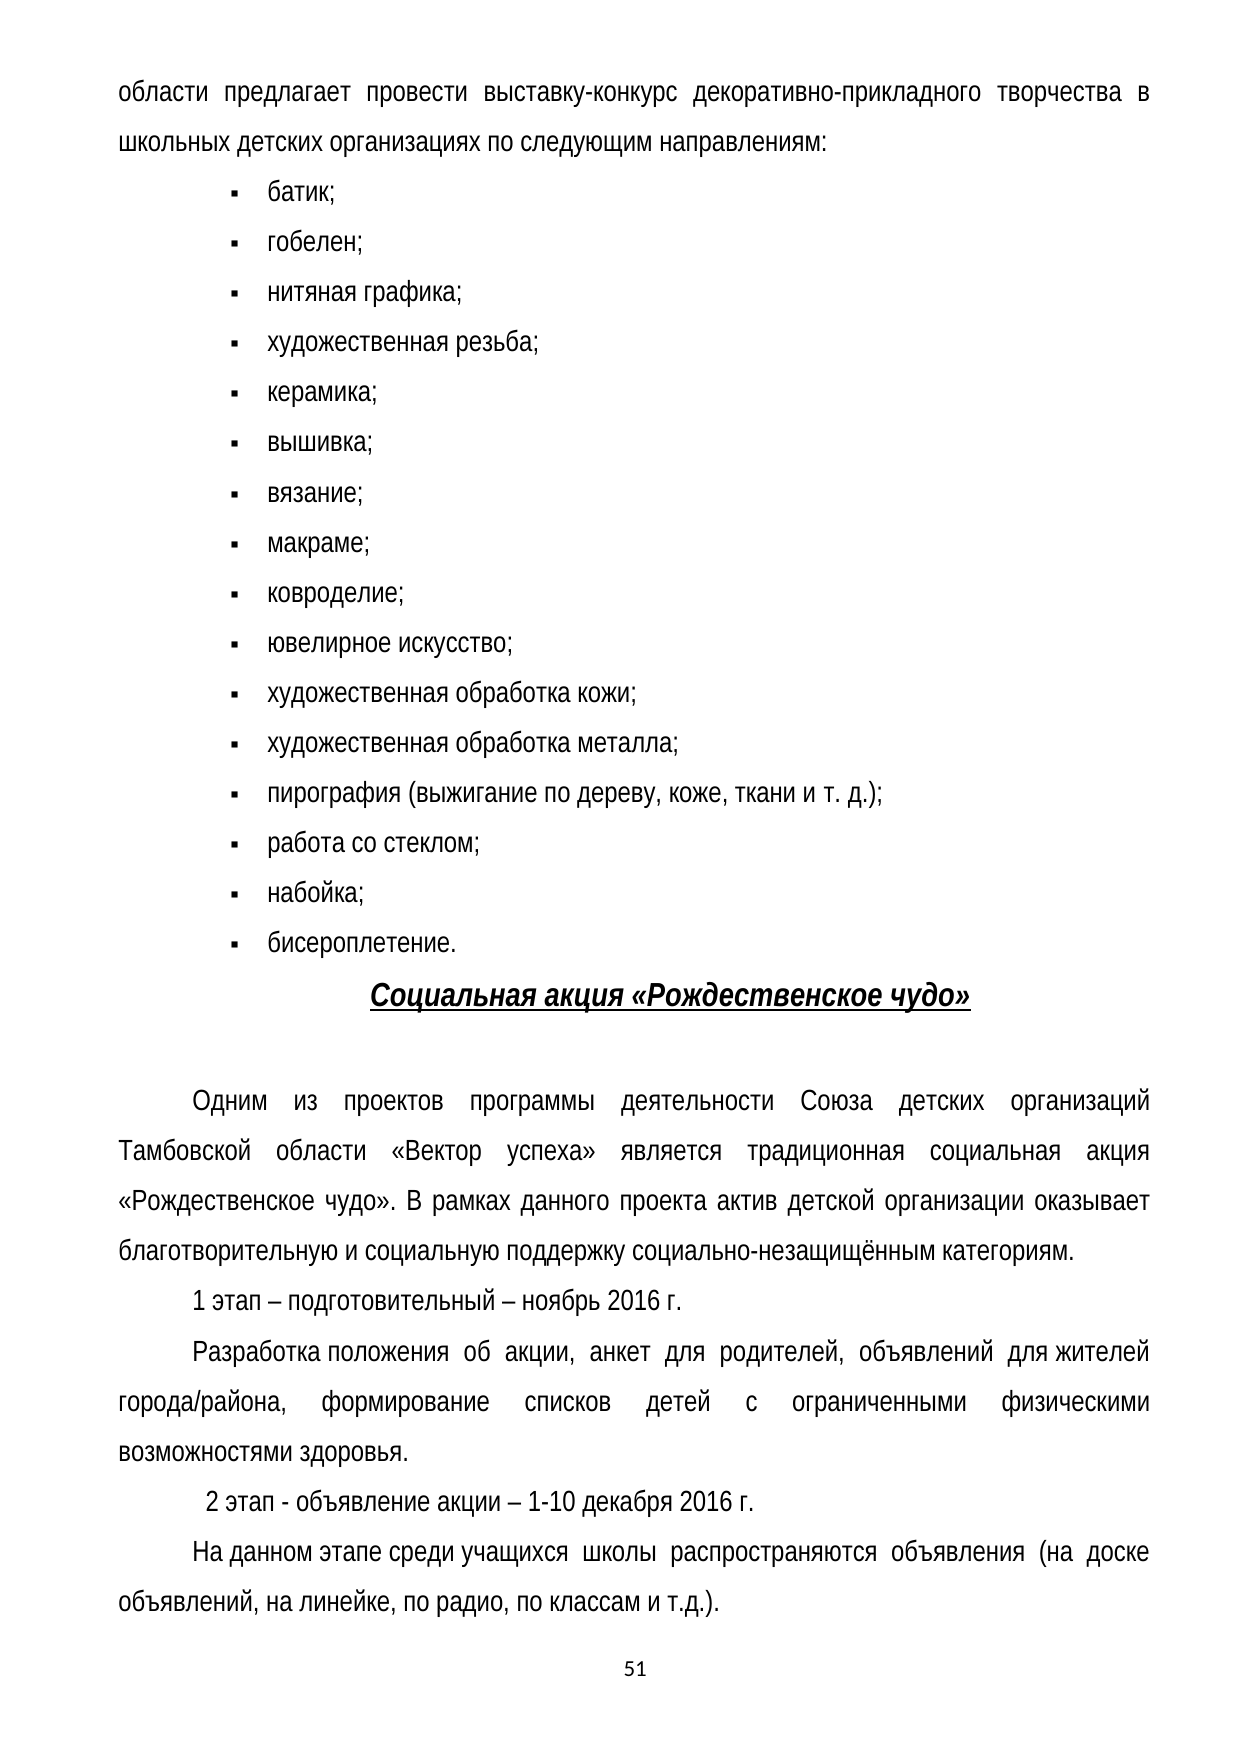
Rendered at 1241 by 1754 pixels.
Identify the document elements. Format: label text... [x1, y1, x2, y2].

list художественная обработка кожи; [156, 675, 1152, 708]
list художественная резьба; [156, 324, 1152, 358]
list пирография (выжигание по дереву, коже, ткани и т. д.); [156, 775, 1152, 809]
list вязание; [156, 475, 1152, 508]
list макраме; [156, 525, 1152, 558]
text 1 этап – подготовительный – ноябрь 2016 г. [118, 1283, 1152, 1317]
list нитяная графика; [156, 274, 1152, 308]
list вышивка; [156, 424, 1152, 458]
text 2 этап - объявление акции – 1-10 декабря 2016 г. [118, 1484, 1152, 1517]
list художественная обработка металла; [156, 725, 1152, 759]
list керамика; [156, 374, 1152, 408]
text Социальная акция «Рождественское чудо» [118, 976, 1152, 1014]
list ювелирное искусство; [156, 625, 1152, 658]
list набойка; [156, 876, 1152, 909]
list бисероплетение. [156, 926, 1152, 959]
list батик; [156, 174, 1152, 207]
text Одним из проектов программы деятельности Союза детских организаций Тамбовской области «Вектор успеха» является традиционная социальная акция «Рождественское чудо». В рамках данного проекта актив детской организации оказывает благотворительную и социальную поддержку социально-незащищённым категориям. [118, 1083, 1152, 1267]
text Разработка положения об акции, анкет для родителей, объявлений для жителей города/района, формирование списков детей с ограниченными физическими возможностями здоровья. [118, 1334, 1152, 1467]
list гобелен; [156, 224, 1152, 258]
list работа со стеклом; [156, 825, 1152, 859]
list ковроделие; [156, 575, 1152, 608]
text области предлагает провести выставку-конкурс декоративно-прикладного творчества в школьных детских организациях по следующим направлениям: [118, 74, 1152, 157]
text На данном этапе среди учащихся школы распространяются объявления (на доске объявлений, на линейке, по радио, по классам и т.д.). [118, 1534, 1152, 1618]
